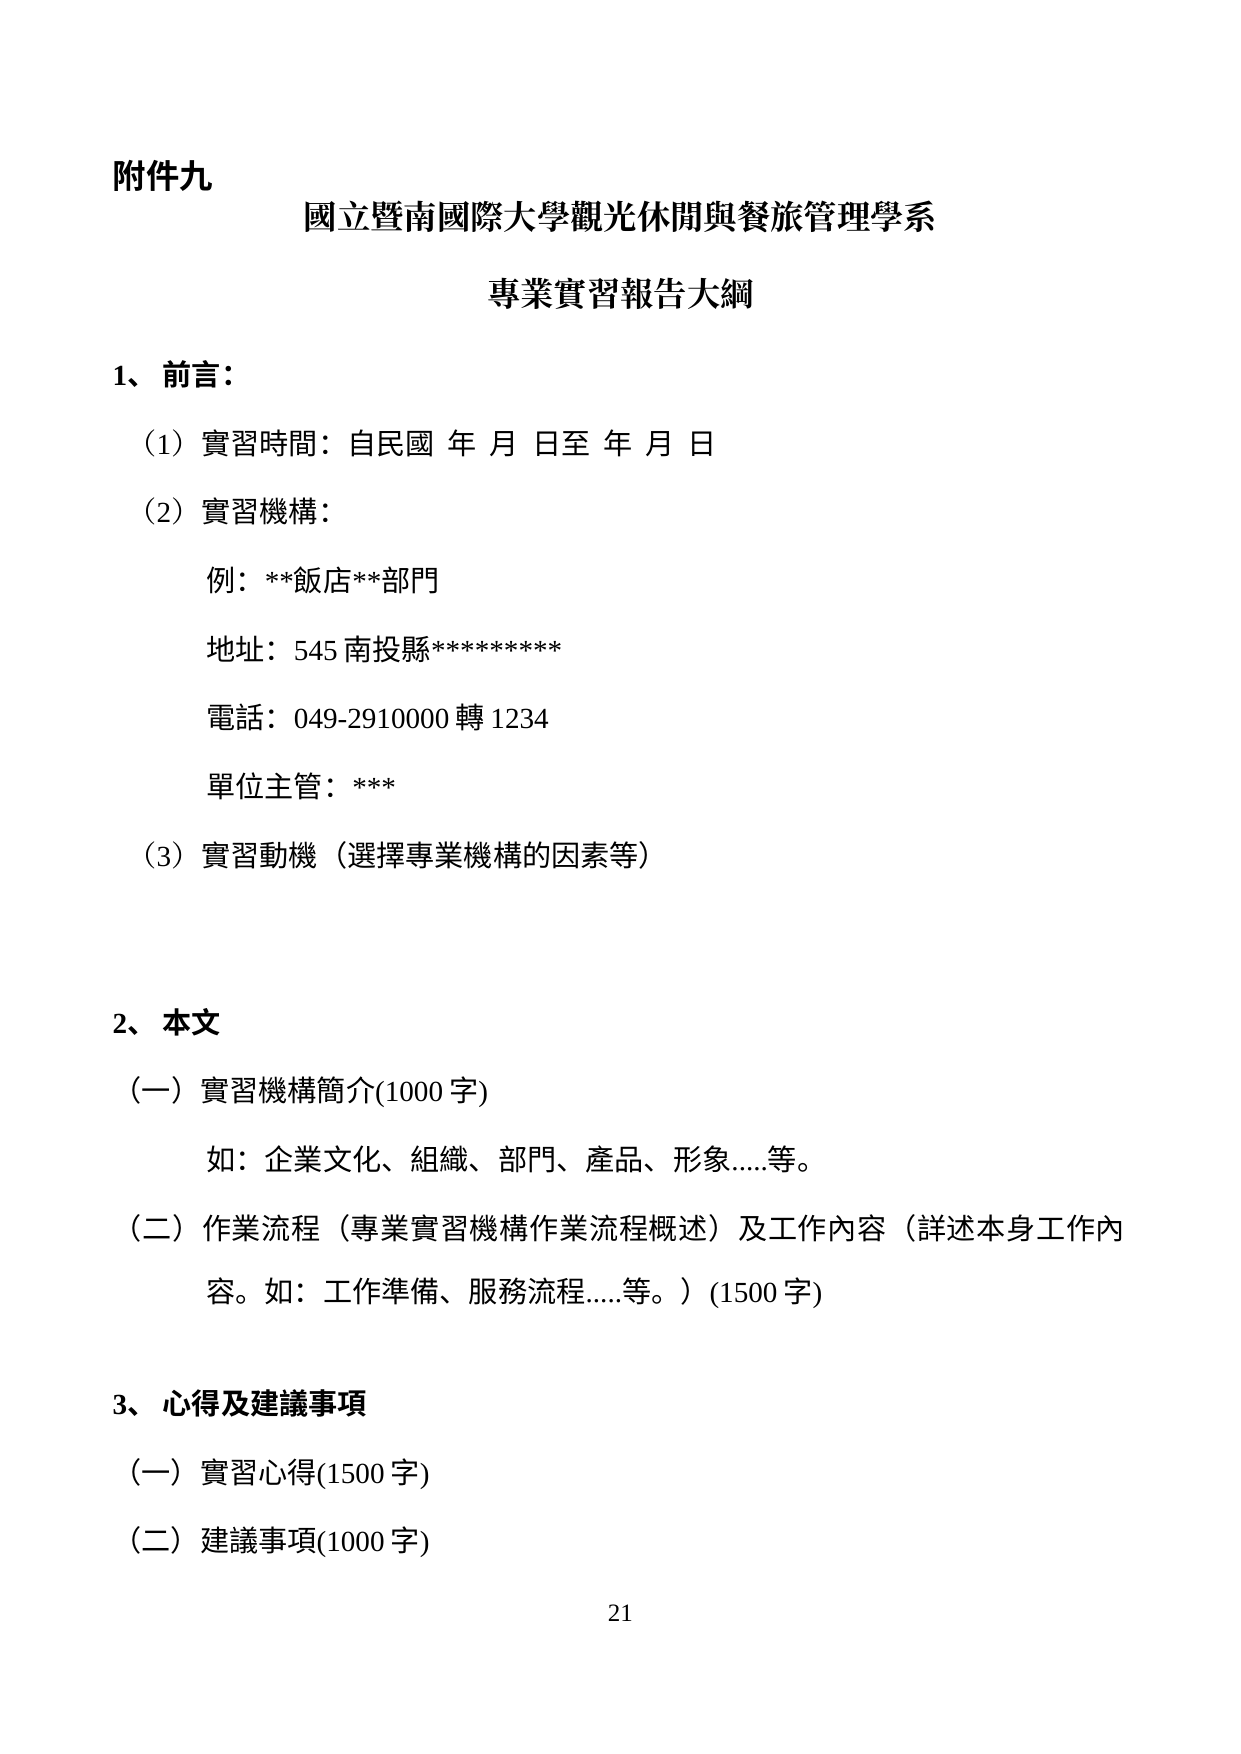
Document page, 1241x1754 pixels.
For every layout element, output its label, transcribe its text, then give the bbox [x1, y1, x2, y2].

list 實習動機（選擇專業機構的因素等） [127, 832, 1125, 874]
list 實習時間：自民國 年 月 日至 年 月 日 [127, 420, 1125, 462]
text （一）實習心得(1500字) [100, 1449, 1125, 1491]
text 國立暨南國際大學觀光休閒與餐旅管理學系 [112, 198, 1128, 237]
list 心得及建議事項 [112, 1381, 1125, 1423]
text （二）建議事項(1000字) [100, 1518, 1125, 1560]
text 例：**飯店**部門 [206, 557, 1125, 600]
text 附件九 [112, 150, 1128, 198]
text （一）實習機構簡介(1000字) [112, 1068, 1125, 1110]
list 前言： [112, 352, 1125, 394]
text 如：企業文化、組織、部門、產品、形象.....等。 [100, 1137, 1125, 1179]
text （二）作業流程（專業實習機構作業流程概述）及工作內容（詳述本身工作內容。如：工作準備、服務流程.....等。）(1500字) [112, 1205, 1125, 1311]
text 地址：545南投縣********* [206, 626, 1125, 668]
text 專業實習報告大綱 [112, 275, 1128, 313]
list 實習機構： [127, 489, 1125, 531]
list 本文 [112, 999, 1125, 1042]
text 單位主管：*** [206, 763, 1125, 806]
text 電話：049-2910000轉1234 [206, 695, 1125, 737]
